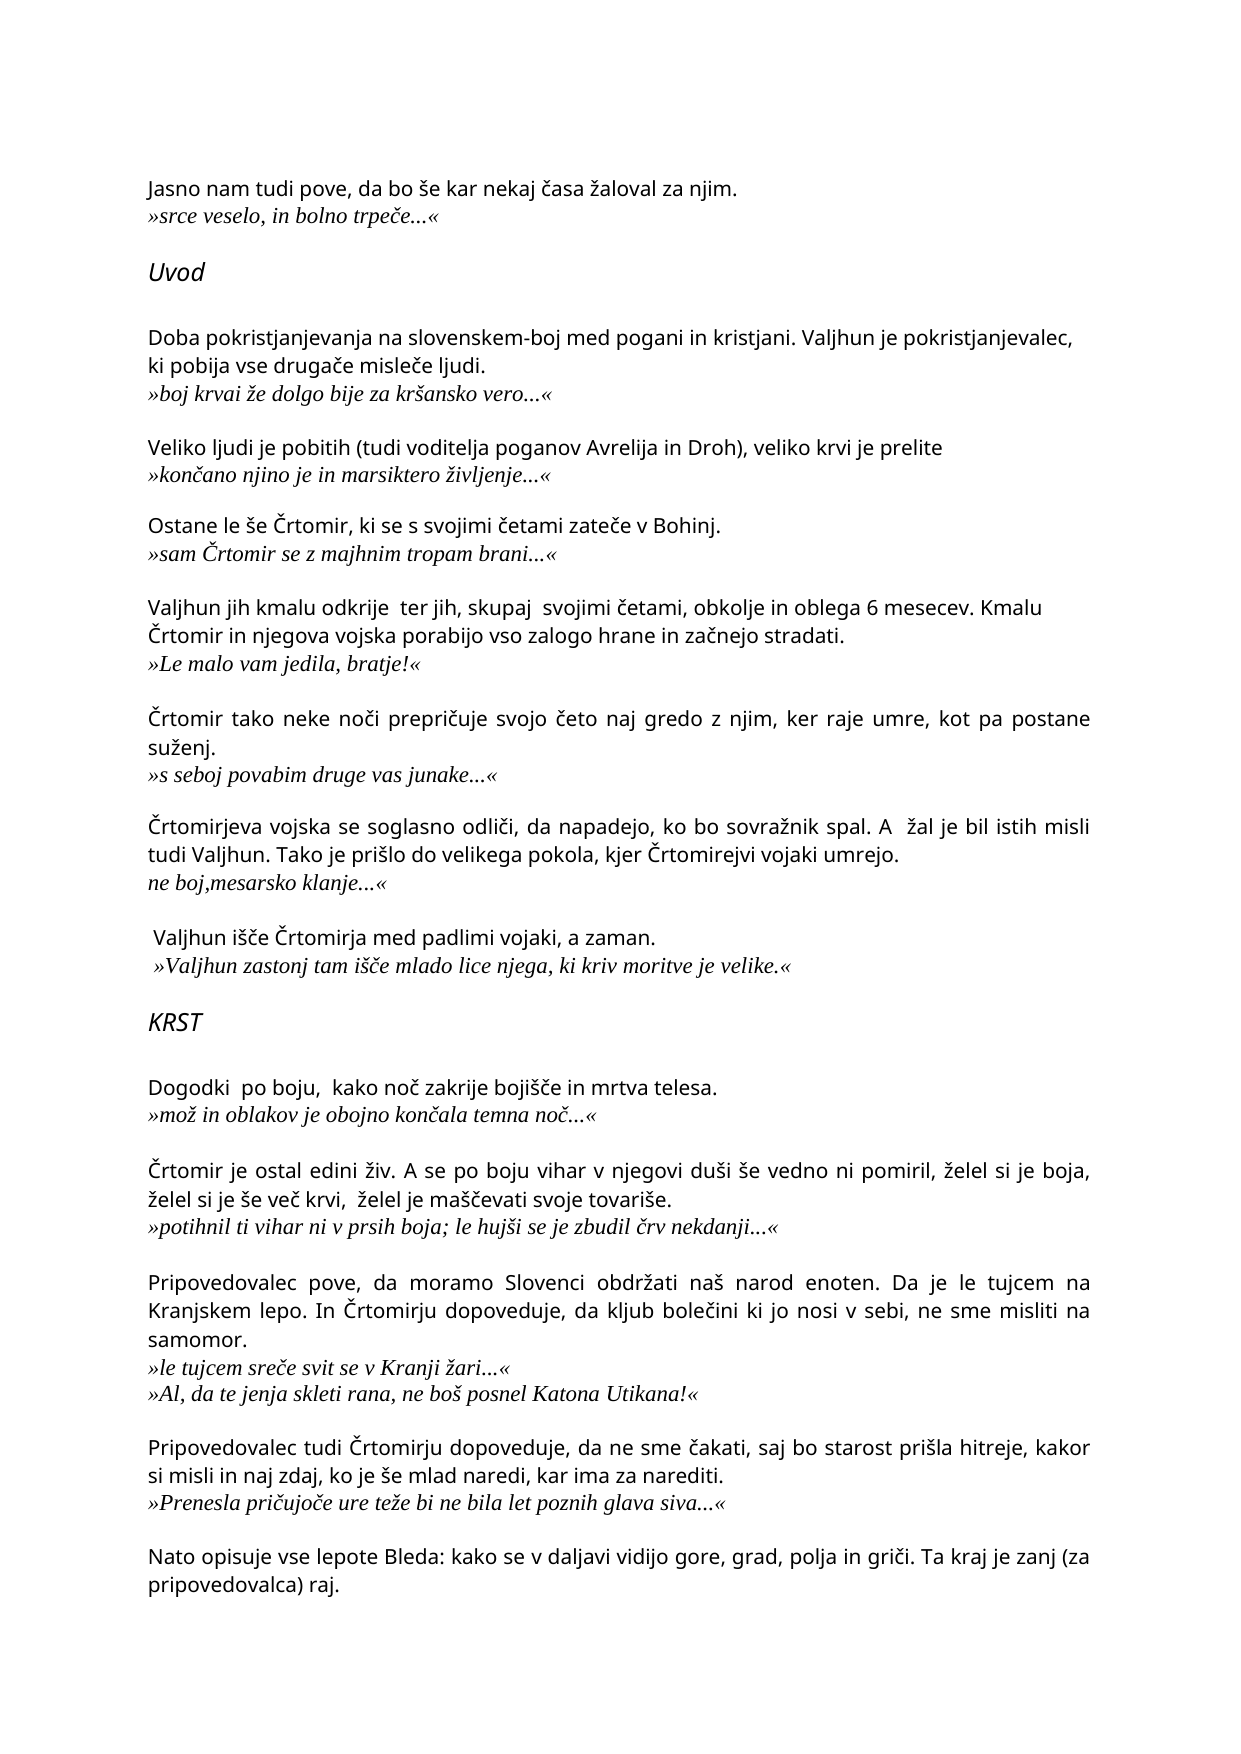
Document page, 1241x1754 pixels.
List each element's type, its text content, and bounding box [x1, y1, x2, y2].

text Črtomir je ostal edini živ. A se po boju vihar v njegovi duši še vedno ni pomiril, želel si je boja, želel si je še več krvi, želel je maščevati svoje tovariše. [148, 1156, 1093, 1213]
text Črtomirjeva vojska se soglasno odliči, da napadejo, ko bo sovražnik spal. A žal je bil istih misli tudi Valjhun. Tako je prišlo do velikega pokola, kjer Črtomirejvi vojaki umrejo. [148, 812, 1093, 869]
text »Valjhun zastonj tam išče mlado lice njega, ki kriv moritve je velike.« [148, 952, 1093, 978]
text Pripovedovalec pove, da moramo Slovenci obdržati naš narod enoten. Da je le tujcem na Kranjskem lepo. In Črtomirju dopoveduje, da kljub bolečini ki jo nosi v sebi, ne sme misliti na samomor. [148, 1268, 1093, 1353]
text Doba pokristjanjevanja na slovenskem-boj med pogani in kristjani. Valjhun je pokristjanjevalec, ki pobija vse drugače misleče ljudi. [148, 323, 1093, 380]
text »srce veselo, in bolno trpeče...« [148, 202, 1093, 229]
text »Prenesla pričujoče ure teže bi ne bila let poznih glava siva...« [148, 1489, 1093, 1516]
text Nato opisuje vse lepote Bleda: kako se v daljavi vidijo gore, grad, polja in griči. Ta kraj je zanj (za pripovedovalca) raj. [148, 1542, 1093, 1599]
text Dogodki po boju, kako noč zakrije bojišče in mrtva telesa. [148, 1073, 1093, 1101]
text Veliko ljudi je pobitih (tudi voditelja poganov Avrelija in Droh), veliko krvi je prelite [148, 433, 1093, 461]
text Pripovedovalec tudi Črtomirju dopoveduje, da ne sme čakati, saj bo starost prišla hitreje, kakor si misli in naj zdaj, ko je še mlad naredi, kar ima za narediti. [148, 1433, 1093, 1489]
text Valjhun jih kmalu odkrije ter jih, skupaj svojimi četami, obkolje in oblega 6 mesecev. Kmalu Črtomir in njegova vojska porabijo vso zalogo hrane in začnejo stradati. [148, 593, 1093, 650]
text »boj krvai že dolgo bije za kršansko vero...« [148, 380, 1093, 406]
text »s seboj povabim druge vas junake...« [148, 761, 1093, 788]
text »sam Črtomir se z majhnim tropam brani...« [148, 540, 1093, 566]
text »mož in oblakov je obojno končala temna noč...« [148, 1101, 1093, 1127]
text Črtomir tako neke noči prepričuje svojo četo naj gredo z njim, ker raje umre, kot pa postane suženj. [148, 704, 1093, 761]
text Valjhun išče Črtomirja med padlimi vojaki, a zaman. [148, 923, 1093, 952]
text »le tujcem sreče svit se v Kranji žari...« [148, 1353, 1093, 1380]
text Ostane le še Črtomir, ki se s svojimi četami zateče v Bohinj. [148, 512, 1093, 540]
text ne boj,mesarsko klanje...« [148, 869, 1093, 895]
text Uvod [148, 255, 1093, 289]
text »Al, da te jenja skleti rana, ne boš posnel Katona Utikana!« [148, 1380, 1093, 1406]
text »končano njino je in marsiktero življenje...« [148, 461, 1093, 488]
text Jasno nam tudi pove, da bo še kar nekaj časa žaloval za njim. [148, 174, 1093, 202]
text KRST [148, 1004, 1093, 1039]
text »Le malo vam jedila, bratje!« [148, 650, 1093, 676]
text »potihnil ti vihar ni v prsih boja; le hujši se je zbudil črv nekdanji...« [148, 1213, 1093, 1239]
